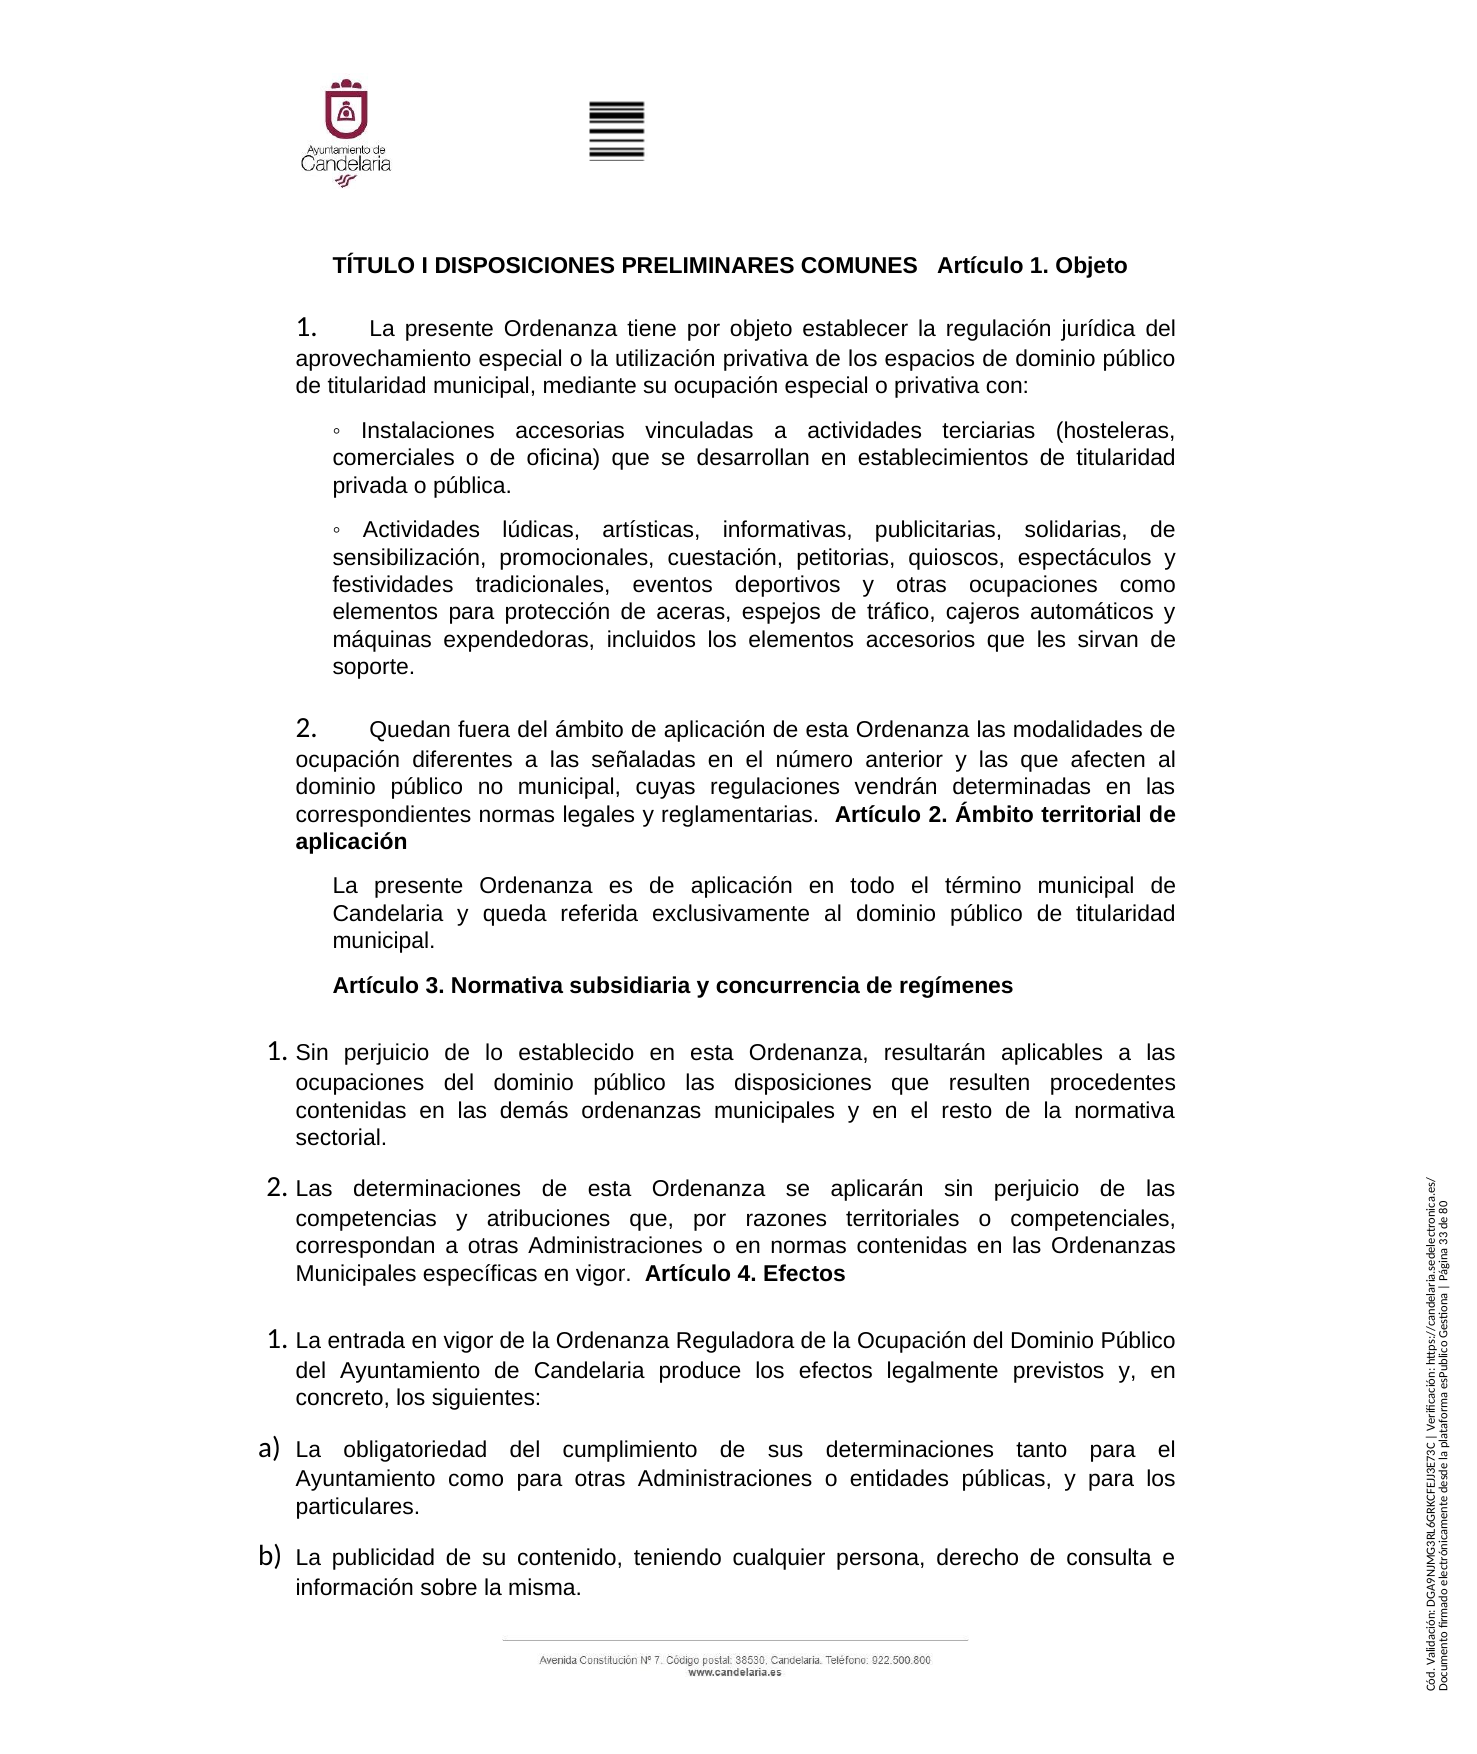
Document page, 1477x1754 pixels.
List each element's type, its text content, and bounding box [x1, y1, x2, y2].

list Las determinaciones de esta Ordenanza se aplicarán sin perjuicio de las competencias y atribuciones que, por razones territoriales o competenciales, correspondan a otras Administraciones o en normas contenidas en las Ordenanzas Municipales específicas en vigor. Artículo 4. Efectos [266, 1168, 1176, 1286]
text La presente Ordenanza es de aplicación en todo el término municipal de Candelaria y queda referida exclusivamente al dominio público de titularidad municipal. [332, 872, 1176, 953]
list La presente Ordenanza tiene por objeto establecer la regulación jurídica del aprovechamiento especial o la utilización privativa de los espacios de dominio público de titularidad municipal, mediante su ocupación especial o privativa con: [295, 308, 1176, 399]
list Sin perjuicio de lo establecido en esta Ordenanza, resultarán aplicables a las ocupaciones del dominio público las disposiciones que resulten procedentes contenidas en las demás ordenanzas municipales y en el resto de la normativa sectorial. [266, 1032, 1176, 1150]
subtitle Artículo 3. Normativa subsidiaria y concurrencia de regímenes [332, 972, 1183, 998]
list La entrada en vigor de la Ordenanza Reguladora de la Ocupación del Dominio Público del Ayuntamiento de Candelaria produce los efectos legalmente previstos y, en concreto, los siguientes: [266, 1320, 1176, 1411]
text ◦ Instalaciones accesorias vinculadas a actividades terciarias (hosteleras, comerciales o de oficina) que se desarrollan en establecimientos de titularidad privada o pública. [332, 417, 1176, 498]
subtitle TÍTULO I DISPOSICIONES PRELIMINARES COMUNES Artículo 1. Objeto [332, 252, 1183, 279]
list Quedan fuera del ámbito de aplicación de esta Ordenanza las modalidades de ocupación diferentes a las señaladas en el número anterior y las que afecten al dominio público no municipal, cuyas regulaciones vendrán determinadas en las correspondientes normas legales y reglamentarias. Artículo 2. Ámbito territorial de aplicación [295, 709, 1176, 854]
list La obligatoriedad del cumplimiento de sus determinaciones tanto para el Ayuntamiento como para otras Administraciones o entidades públicas, y para los particulares. [258, 1429, 1176, 1519]
list La publicidad de su contenido, teniendo cualquier persona, derecho de consulta e información sobre la misma. [258, 1537, 1176, 1600]
text ◦ Actividades lúdicas, artísticas, informativas, publicitarias, solidarias, de sensibilización, promocionales, cuestación, petitorias, quioscos, espectáculos y festividades tradicionales, eventos deportivos y otras ocupaciones como elementos para protección de aceras, espejos de tráfico, cajeros automáticos y máquinas expendedoras, incluidos los elementos accesorios que les sirvan de soporte. [332, 516, 1176, 679]
